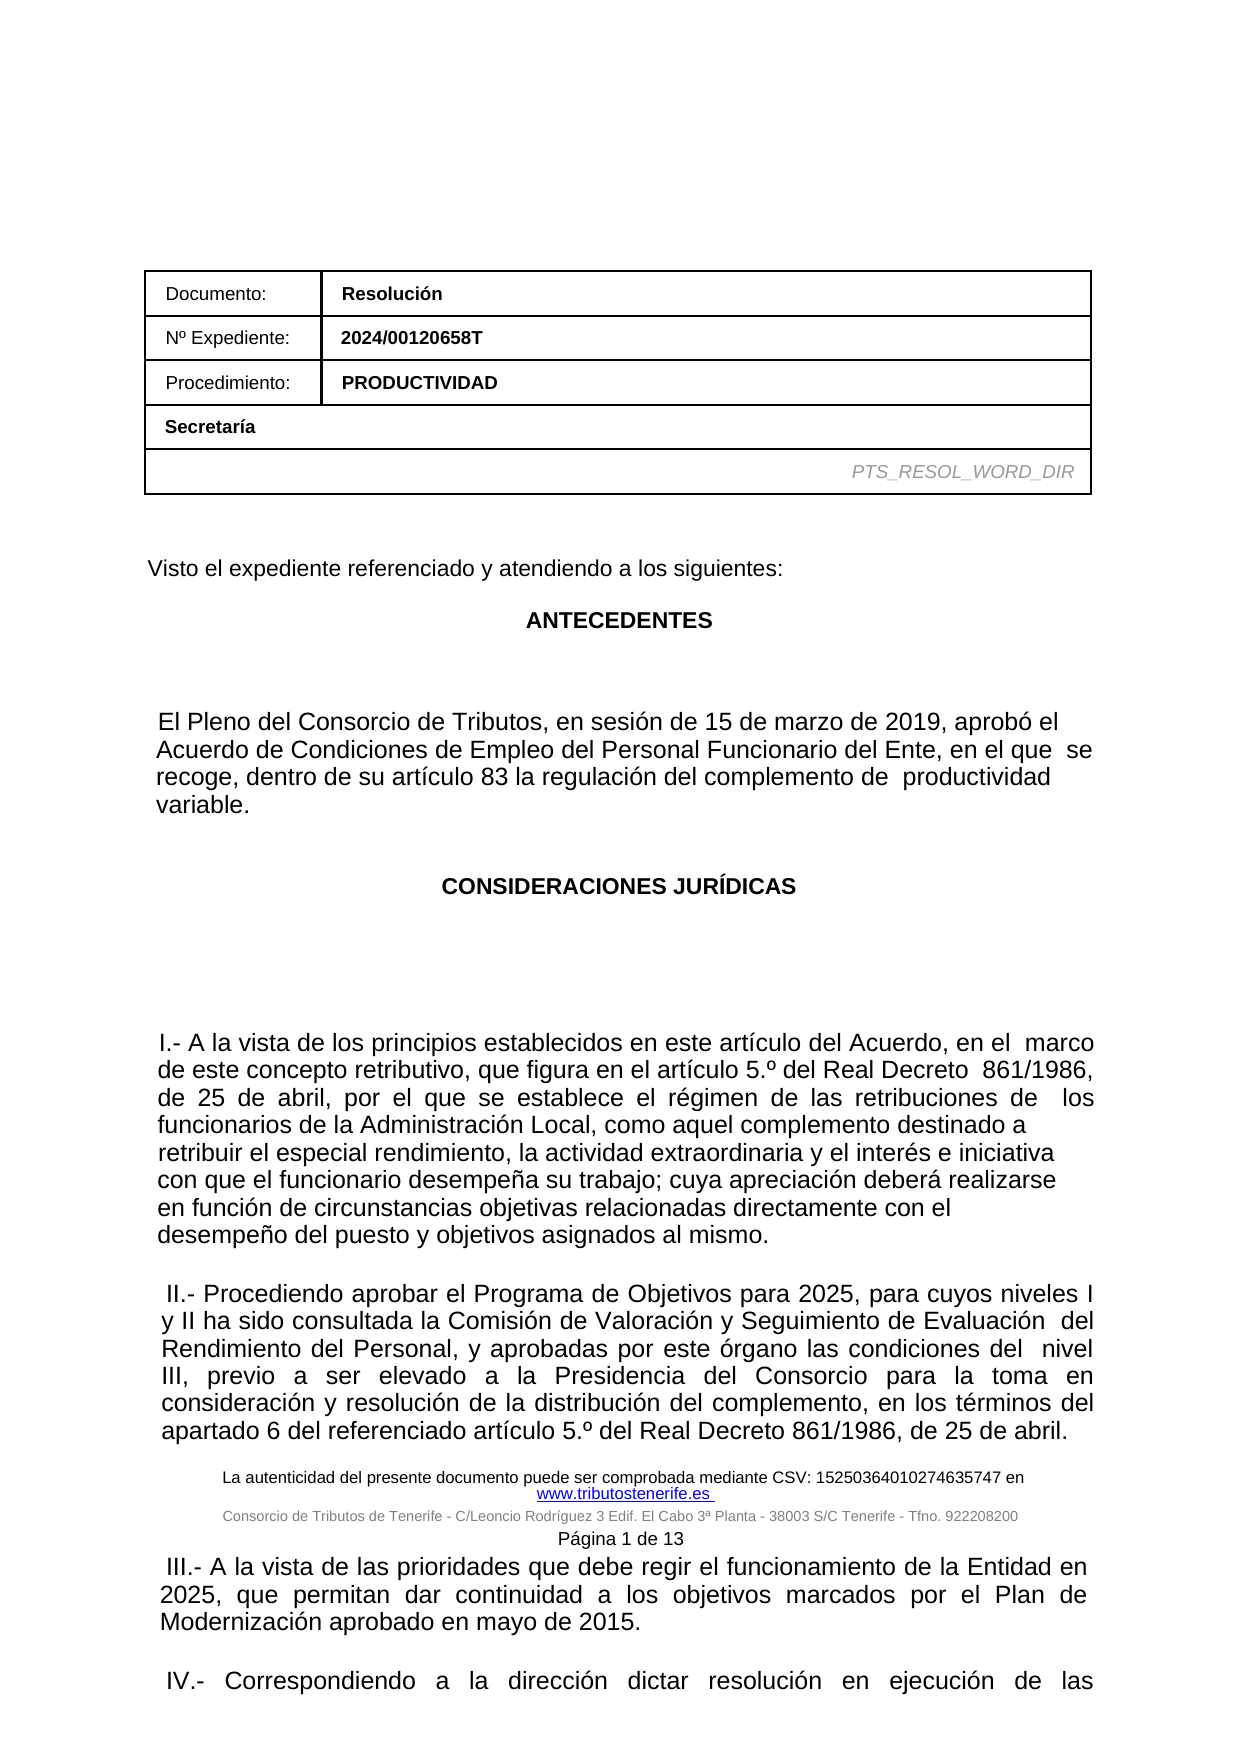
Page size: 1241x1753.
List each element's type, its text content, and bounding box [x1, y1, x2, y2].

text Consorcio de Tributos de Tenerife - C/Leoncio Rodríguez 3 Edif. El Cabo 3ª Planta - 38003 S/C Tenerife - Tfno. 922208200 Página 1 de 13 [222, 1507, 1019, 1550]
text El Pleno del Consorcio de Tributos, en sesión de 15 de marzo de 2019, aprobó el Acuerdo de Condiciones de Empleo del Personal Funcionario del Ente, en el que se recoge, dentro de su artículo 83 la regulación del complemento de productividad variable. [156, 709, 1096, 818]
table_cell Nº Expediente: [146, 317, 320, 359]
text CONSIDERACIONES JURÍDICAS [124, 873, 1114, 899]
text ANTECEDENTES [124, 607, 1114, 633]
text retribuir el especial rendimiento, la actividad extraordinaria y el interés e iniciativa con que el funcionario desempeña su trabajo; cuya apreciación deberá realizarse en función de circunstancias objetivas relacionadas directamente con el desempeño del puesto y objetivos asignados al mismo. [157, 1139, 1096, 1249]
text III.- A la vista de las prioridades que debe regir el funcionamiento de la Entidad en 2025, que permitan dar continuidad a los objetivos marcados por el Plan de Modernización aprobado en mayo de 2015. [159, 1554, 1089, 1636]
text IV.- Correspondiendo a la dirección dictar resolución en ejecución de las [159, 1667, 1095, 1695]
table_cell PRODUCTIVIDAD [323, 361, 1090, 403]
table_cell 2024/00120658T [323, 317, 1090, 359]
table_cell Secretaría [146, 406, 1090, 448]
table_header Resolución [323, 272, 1090, 314]
table_header Documento: [146, 272, 320, 314]
text I.- A la vista de los principios establecidos en este artículo del Acuerdo, en el marco de este concepto retributivo, que figura en el artículo 5.º del Real Decreto 861/1986, de 25 de abril, por el que se establece el régimen de las retribuciones de los funcionarios de la Administración Local, como aquel complemento destinado a [157, 1029, 1096, 1139]
text Visto el expediente referenciado y atendiendo a los siguientes: [147, 555, 1114, 581]
table_cell Procedimiento: [146, 361, 320, 403]
text II.- Procediendo aprobar el Programa de Objetivos para 2025, para cuyos niveles I y II ha sido consultada la Comisión de Valoración y Seguimiento de Evaluación del Rendimiento del Personal, y aprobadas por este órgano las condiciones del nivel III, previo a ser elevado a la Presidencia del Consorcio para la toma en consideración y resolución de la distribución del complemento, en los términos del apartado 6 del referenciado artículo 5.º del Real Decreto 861/1986, de 25 de abril. [161, 1280, 1095, 1444]
table_cell PTS_RESOL_WORD_DIR [146, 450, 1090, 492]
text La autenticidad del presente documento puede ser comprobada mediante CSV: 15250364010274635747 en www.tributostenerife.es [220, 1470, 1027, 1503]
